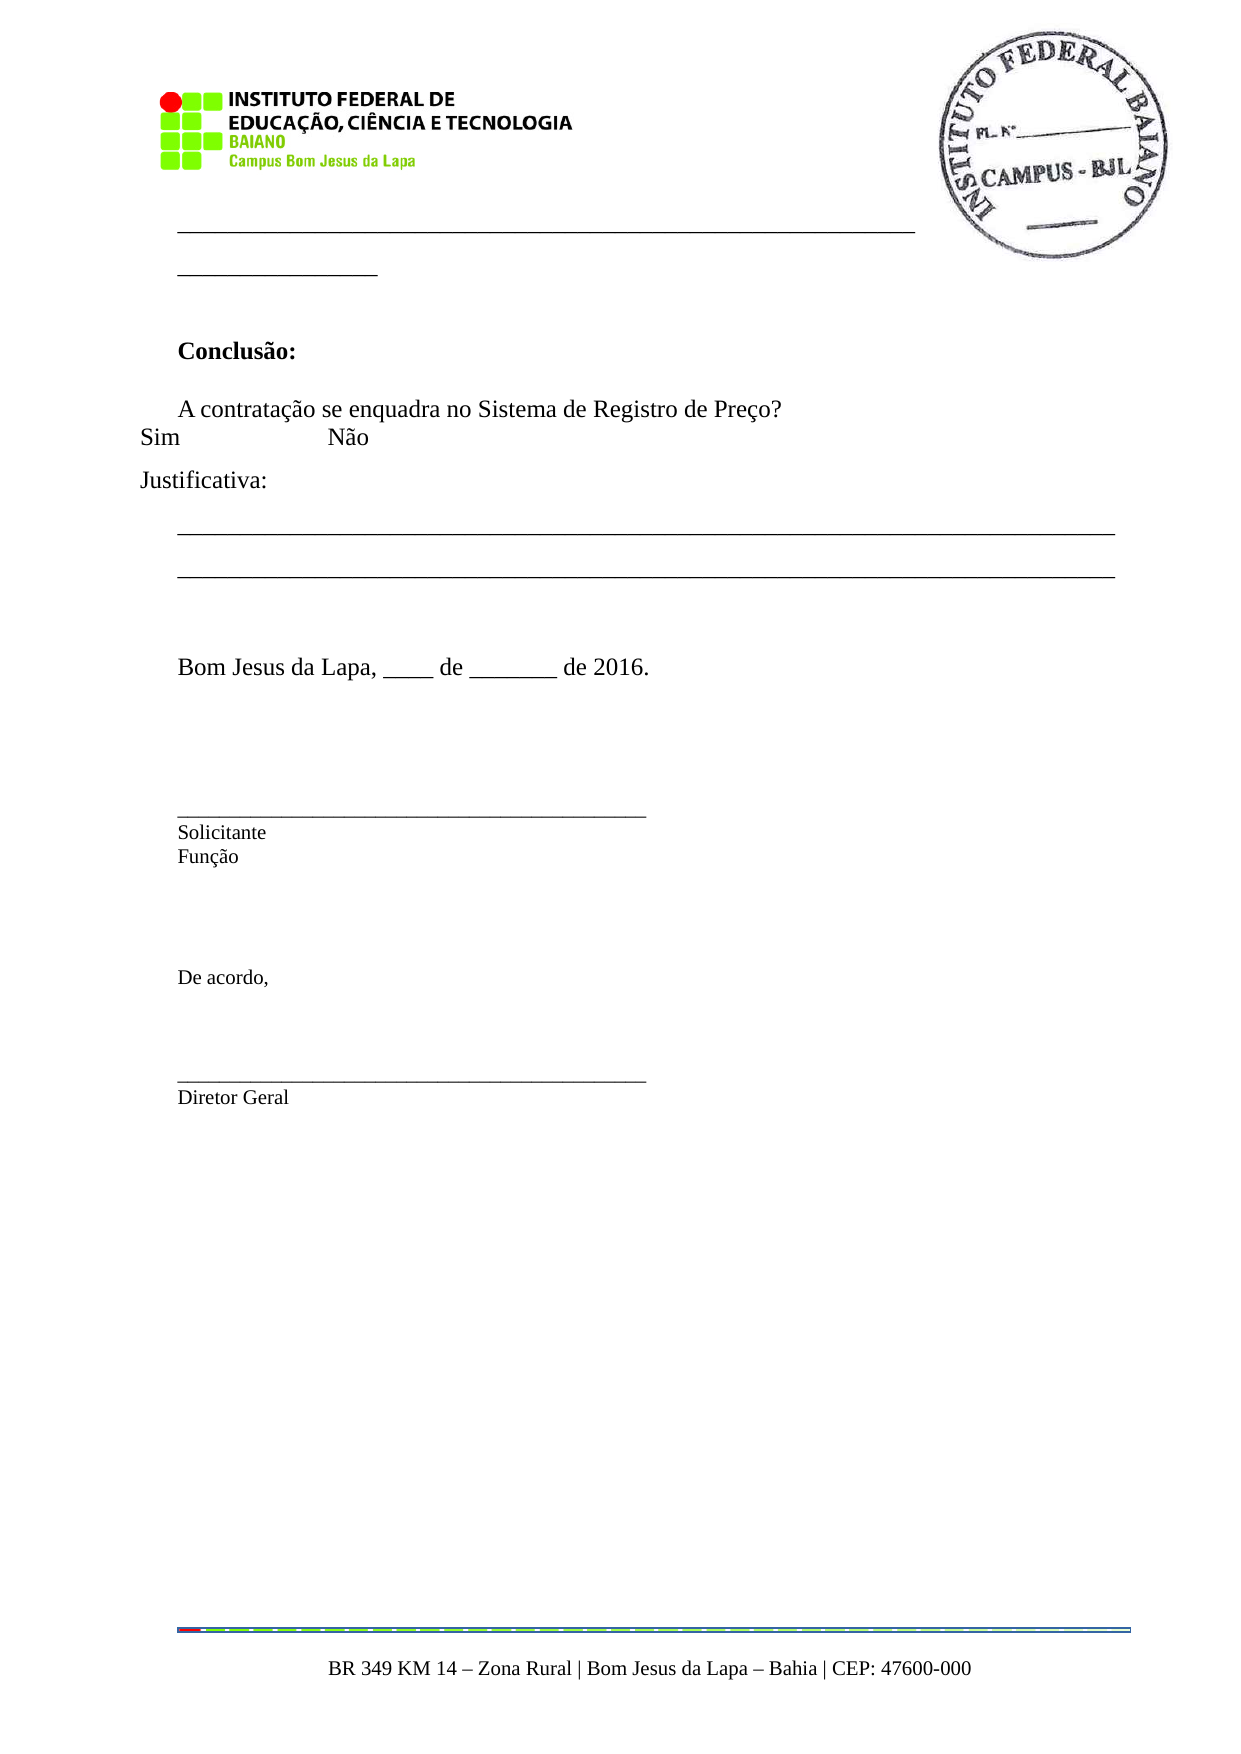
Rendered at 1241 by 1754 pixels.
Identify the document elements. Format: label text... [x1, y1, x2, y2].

text Diretor Geral [177, 1085, 1122, 1109]
text _____________________________________________ [177, 1061, 1122, 1085]
text Função [177, 844, 1122, 868]
text ___________________________________________________________________________ [142, 207, 1122, 279]
text Justificativa: ______________________________________________________________________________________________________________________________________________________ [140, 466, 1122, 581]
text _____________________________________________ [177, 796, 1122, 820]
text De acordo, [177, 964, 1122, 989]
text Solicitante [177, 820, 1122, 844]
text A contratação se enquadra no Sistema de Registro de Preço? [177, 394, 1122, 422]
text Conclusão: [177, 336, 1122, 365]
picture [937, 23, 1173, 262]
text Sim Não [140, 422, 1122, 451]
text Bom Jesus da Lapa, ____ de _______ de 2016. [177, 652, 1122, 681]
picture [159, 92, 897, 175]
